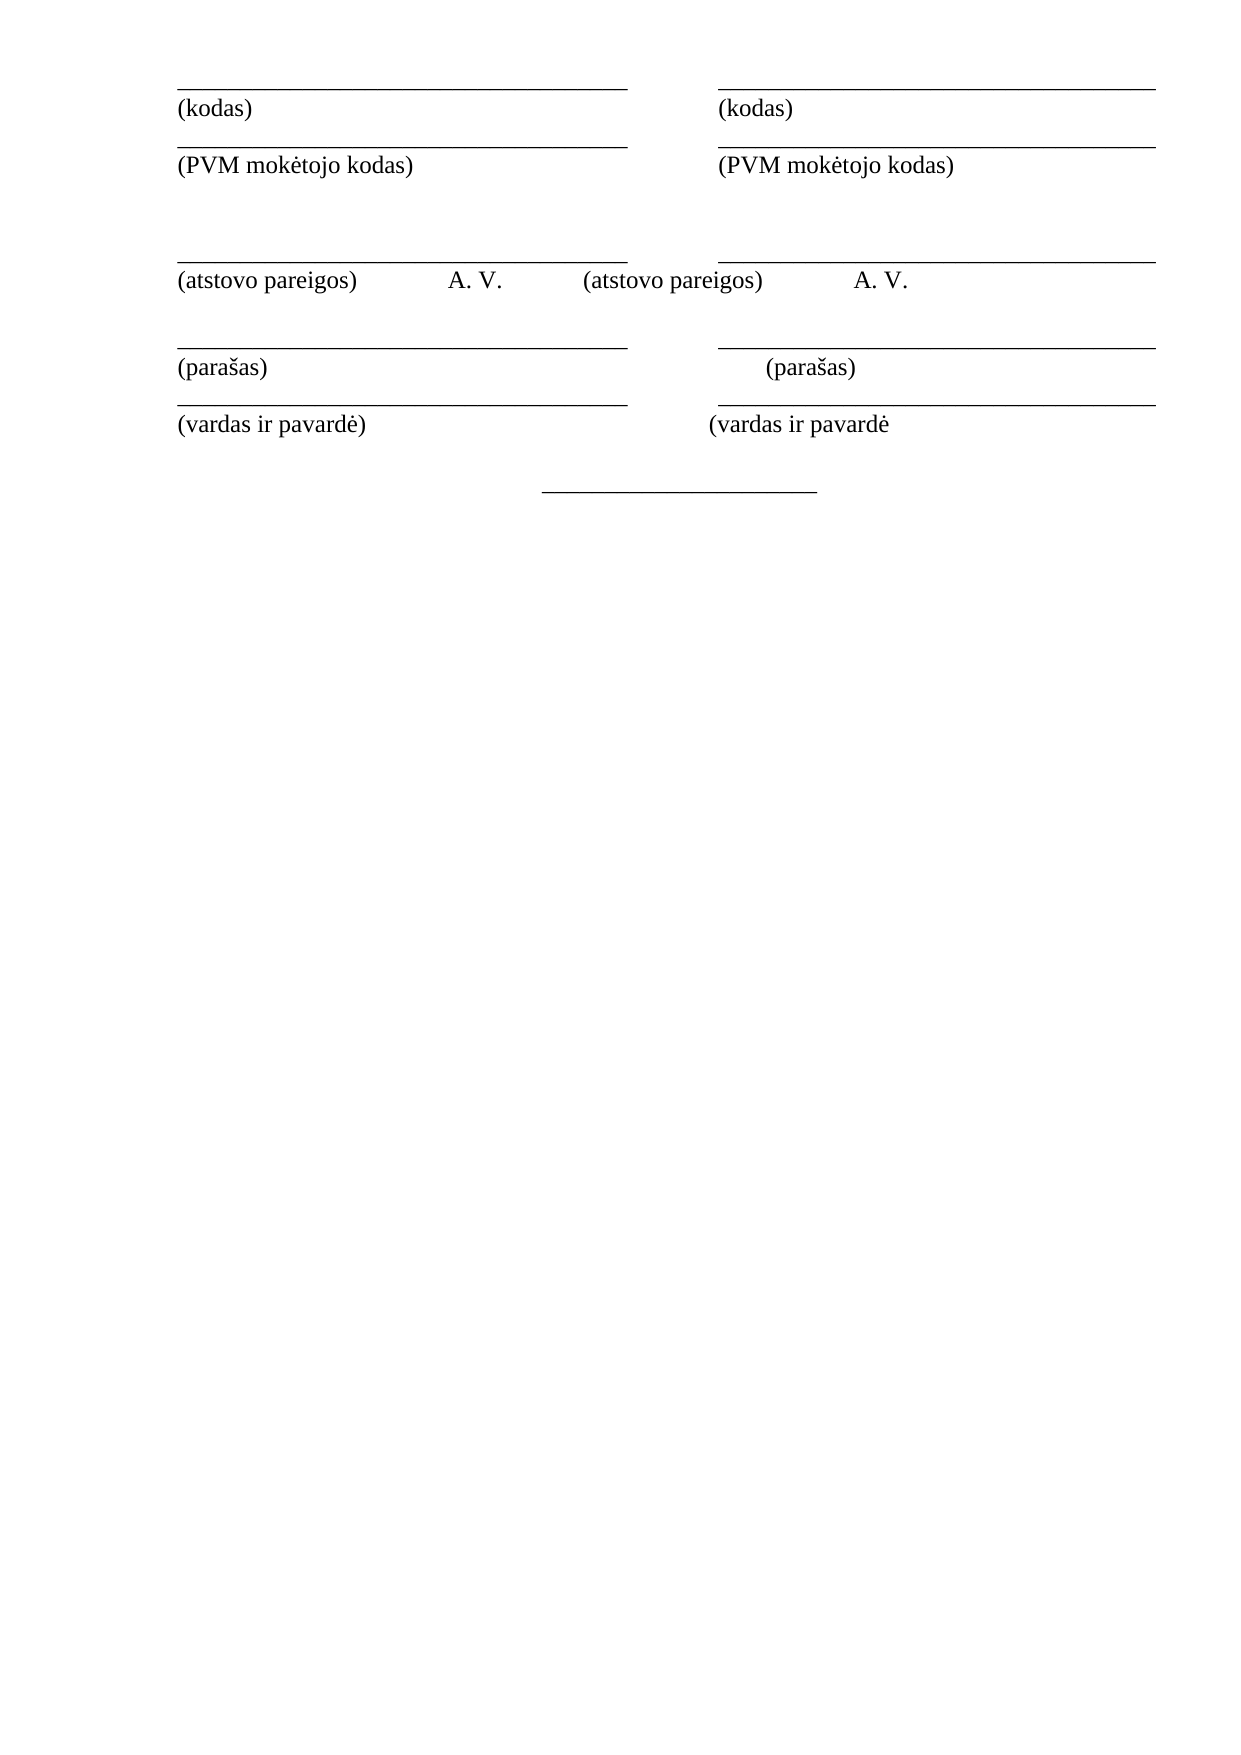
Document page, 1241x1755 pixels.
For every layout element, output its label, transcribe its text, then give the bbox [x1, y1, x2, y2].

text (vardas ir pavardė) (vardas ir pavardė [177, 409, 1181, 438]
text ____________________________________ ___________________________________ [177, 122, 1181, 150]
text (parašas) (parašas) [177, 352, 1181, 380]
text (atstovo pareigos) A. V. (atstovo pareigos) A. V. [177, 265, 1181, 294]
text (kodas) (kodas) [177, 93, 1181, 122]
text ______________________ [177, 467, 1181, 495]
text ____________________________________ ___________________________________ [177, 237, 1181, 265]
text (PVM mokėtojo kodas) (PVM mokėtojo kodas) [177, 150, 1181, 179]
text ____________________________________ ___________________________________ [177, 380, 1181, 409]
text ____________________________________ ___________________________________ [177, 323, 1181, 352]
text ____________________________________ ___________________________________ [177, 64, 1181, 93]
